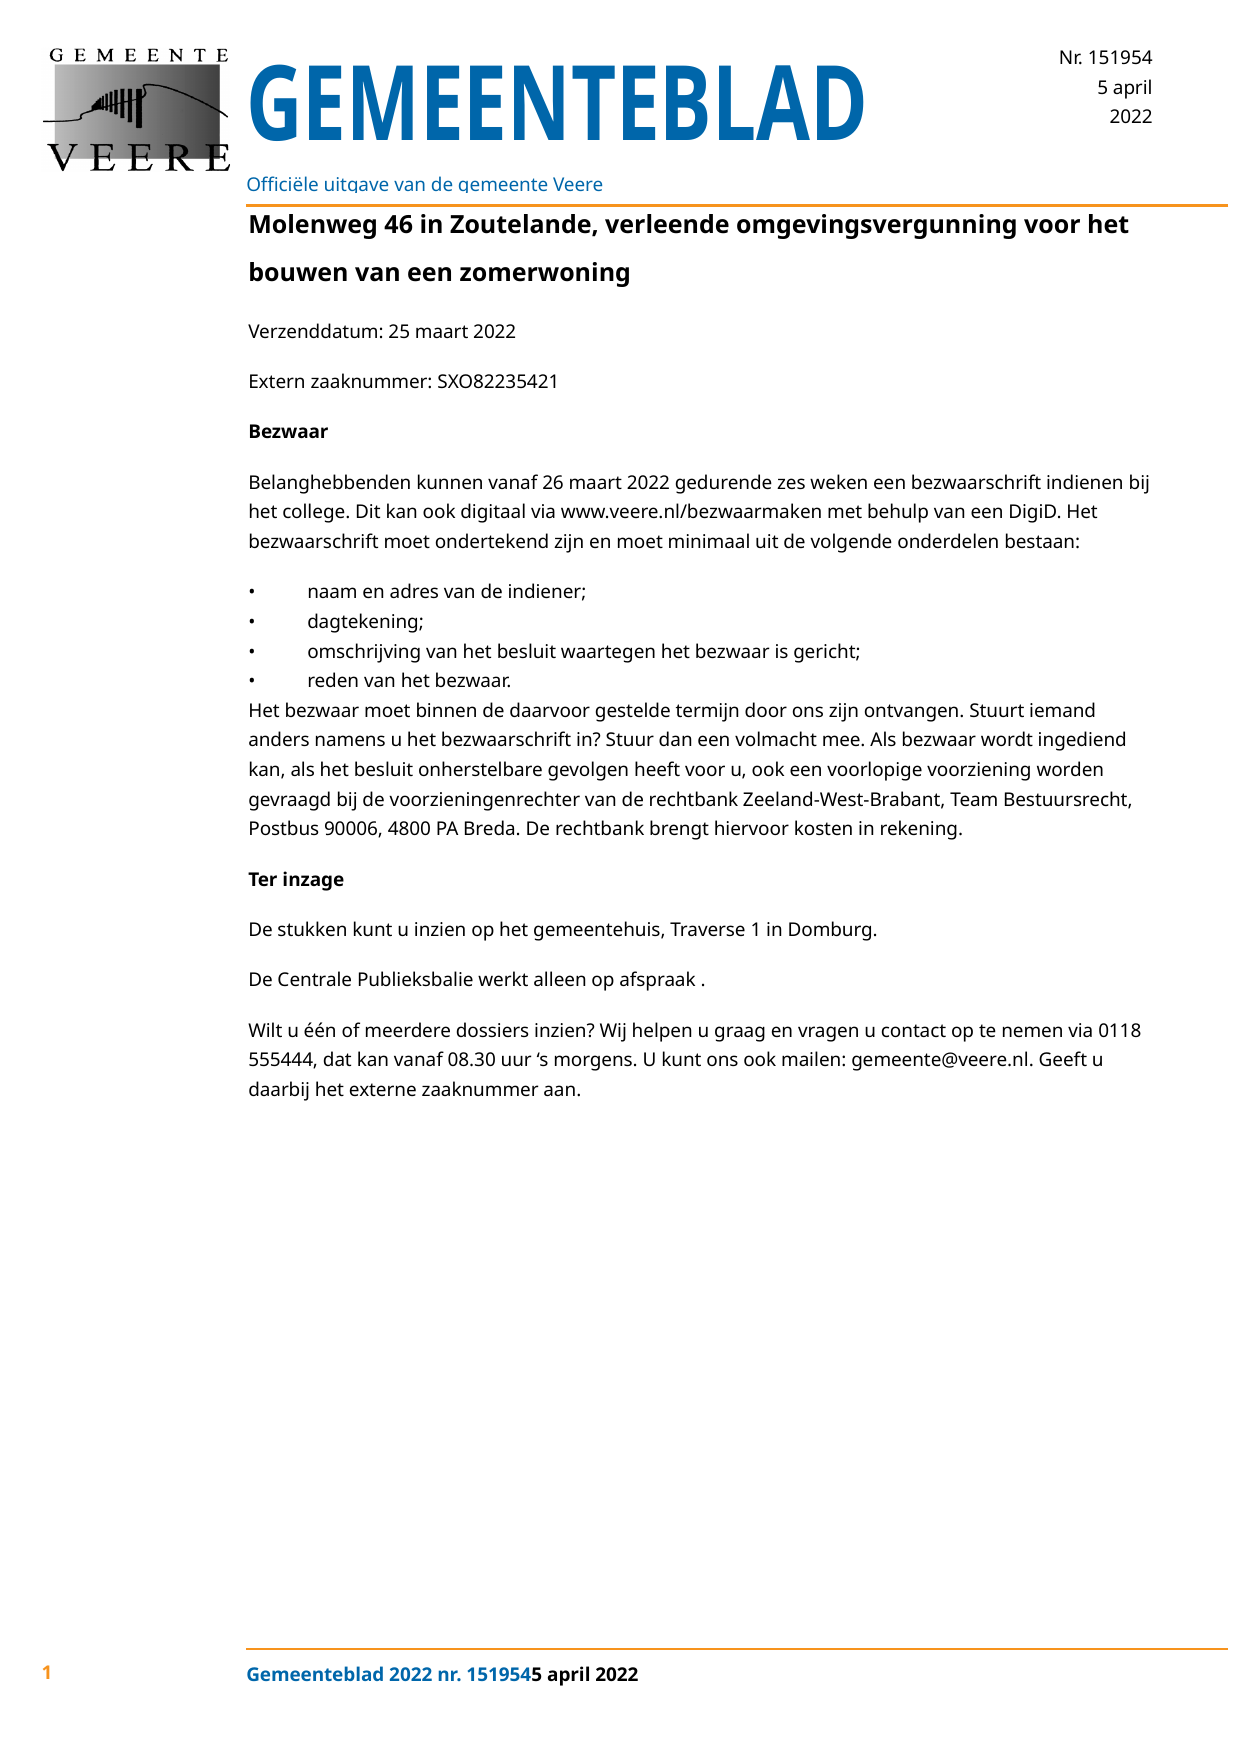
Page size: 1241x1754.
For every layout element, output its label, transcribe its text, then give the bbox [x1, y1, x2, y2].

text Het bezwaar moet binnen de daarvoor gestelde termijn door ons zijn ontvangen. Stuurt iemand anders namens u het bezwaarschrift in? Stuur dan een volmacht mee. Als bezwaar wordt ingediend kan, als het besluit onherstelbare gevolgen heeft voor u, ook een voorlopige voorziening worden gevraagd bij de voorzieningenrechter van de rechtbank Zeeland-West-Brabant, Team Bestuursrecht, Postbus 90006, 4800 PA Breda. De rechtbank brengt hiervoor kosten in rekening. [248, 697, 1152, 841]
list naam en adres van de indiener; [248, 579, 1152, 604]
text Bezwaar [248, 419, 1152, 444]
text Extern zaaknummer: SXO82235421 [248, 368, 1152, 394]
text Wilt u één of meerdere dossiers inzien? Wij helpen u graag en vragen u contact op te nemen via 0118 555444, dat kan vanaf 08.30 uur ‘s morgens. U kunt ons ook mailen: gemeente@veere.nl. Geeft u daarbij het externe zaaknummer aan. [248, 1017, 1152, 1102]
list dagtekening; [248, 608, 1152, 634]
text Molenweg 46 in Zoutelande, verleende omgevingsvergunning voor het bouwen van een zomerwoning [248, 207, 1152, 288]
text Verzenddatum: 25 maart 2022 [248, 318, 1152, 344]
list reden van het bezwaar. [248, 667, 1152, 693]
text Belanghebbenden kunnen vanaf 26 maart 2022 gedurende zes weken een bezwaarschrift indienen bij het college. Dit kan ook digitaal via www.veere.nl/bezwaarmaken met behulp van een DigiD. Het bezwaarschrift moet ondertekend zijn en moet minimaal uit de volgende onderdelen bestaan: [248, 469, 1152, 554]
text De stukken kunt u inzien op het gemeentehuis, Traverse 1 in Domburg. [248, 916, 1152, 942]
text Ter inzage [248, 866, 1152, 892]
picture [41, 47, 231, 172]
list omschrijving van het besluit waartegen het bezwaar is gericht; [248, 638, 1152, 664]
text De Centrale Publieksbalie werkt alleen op afspraak . [248, 967, 1152, 992]
